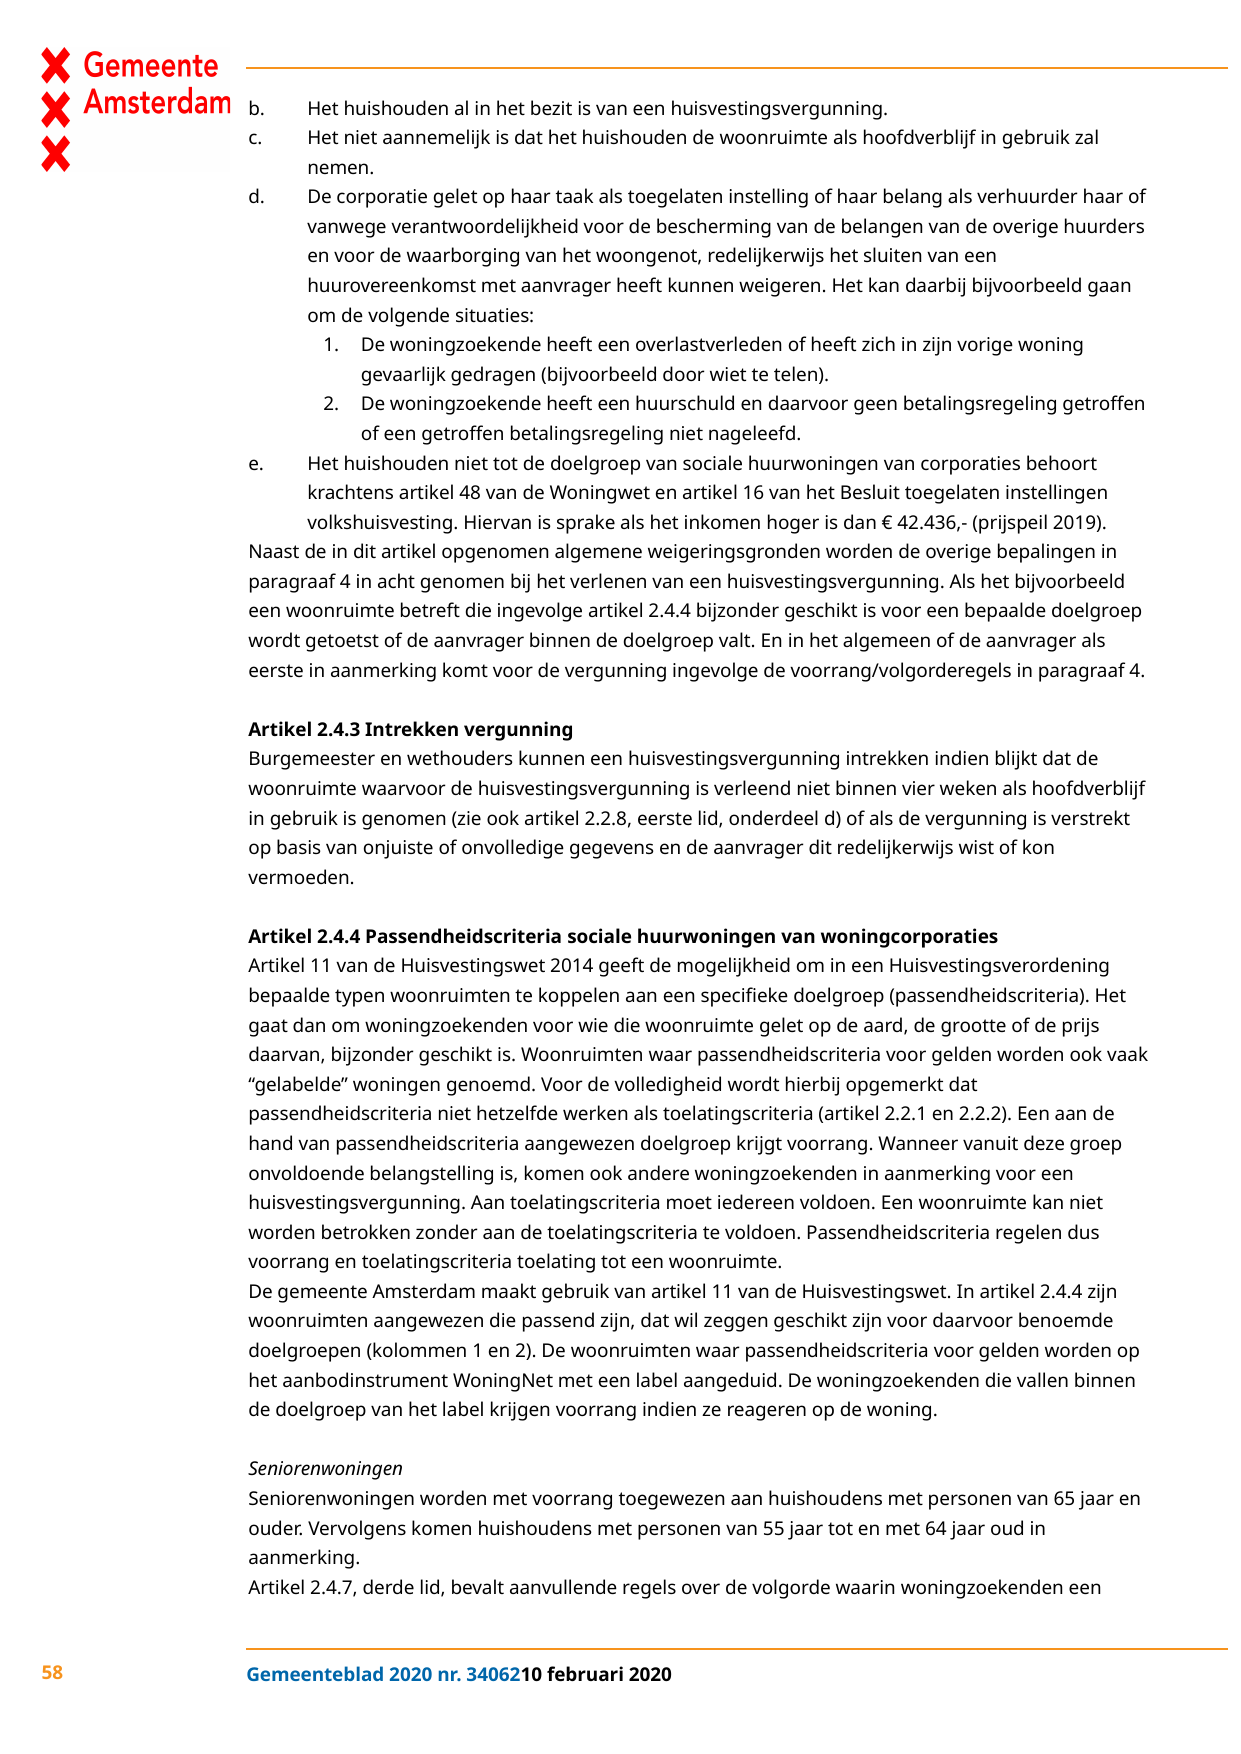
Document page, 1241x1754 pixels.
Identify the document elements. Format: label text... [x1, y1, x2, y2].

list Het huishouden al in het bezit is van een huisvestingsvergunning. [248, 95, 1152, 121]
text Seniorenwoningen worden met voorrang toegewezen aan huishoudens met personen van 65 jaar en ouder. Vervolgens komen huishoudens met personen van 55 jaar tot en met 64 jaar oud in aanmerking. [248, 1485, 1152, 1570]
list De woningzoekende heeft een overlastverleden of heeft zich in zijn vorige woning gevaarlijk gedragen (bijvoorbeeld door wiet te telen). [323, 331, 1152, 387]
text Seniorenwoningen [248, 1456, 1152, 1481]
text Naast de in dit artikel opgenomen algemene weigeringsgronden worden de overige bepalingen in paragraaf 4 in acht genomen bij het verlenen van een huisvestingsvergunning. Als het bijvoorbeeld een woonruimte betreft die ingevolge artikel 2.4.4 bijzonder geschikt is voor een bepaalde doelgroep wordt getoetst of de aanvrager binnen de doelgroep valt. En in het algemeen of de aanvrager als eerste in aanmerking komt voor de vergunning ingevolge de voorrang/volgorderegels in paragraaf 4. [248, 538, 1152, 683]
picture [41, 47, 231, 172]
list Het niet aannemelijk is dat het huishouden de woonruimte als hoofdverblijf in gebruik zal nemen. [248, 124, 1152, 180]
text Artikel 2.4.4 Passendheidscriteria sociale huurwoningen van woningcorporaties [248, 923, 1152, 949]
text Artikel 2.4.3 Intrekken vergunning [248, 716, 1152, 742]
list De corporatie gelet op haar taak als toegelaten instelling of haar belang als verhuurder haar of vanwege verantwoordelijkheid voor de bescherming van de belangen van de overige huurders en voor de waarborging van het woongenot, redelijkerwijs het sluiten van een huurovereenkomst met aanvrager heeft kunnen weigeren. Het kan daarbij bijvoorbeeld gaan om de volgende situaties: [248, 183, 1152, 328]
text Burgemeester en wethouders kunnen een huisvestingsvergunning intrekken indien blijkt dat de woonruimte waarvoor de huisvestingsvergunning is verleend niet binnen vier weken als hoofdverblijf in gebruik is genomen (zie ook artikel 2.2.8, eerste lid, onderdeel d) of als de vergunning is verstrekt op basis van onjuiste of onvolledige gegevens en de aanvrager dit redelijkerwijs wist of kon vermoeden. [248, 746, 1152, 890]
text De gemeente Amsterdam maakt gebruik van artikel 11 van de Huisvestingswet. In artikel 2.4.4 zijn woonruimten aangewezen die passend zijn, dat wil zeggen geschikt zijn voor daarvoor benoemde doelgroepen (kolommen 1 en 2). De woonruimten waar passendheidscriteria voor gelden worden op het aanbodinstrument WoningNet met een label aangeduid. De woningzoekenden die vallen binnen de doelgroep van het label krijgen voorrang indien ze reageren op de woning. [248, 1278, 1152, 1422]
list Het huishouden niet tot de doelgroep van sociale huurwoningen van corporaties behoort krachtens artikel 48 van de Woningwet en artikel 16 van het Besluit toegelaten instellingen volkshuisvesting. Hiervan is sprake als het inkomen hoger is dan € 42.436,- (prijspeil 2019). [248, 450, 1152, 535]
text Artikel 2.4.7, derde lid, bevalt aanvullende regels over de volgorde waarin woningzoekenden een [248, 1574, 1152, 1600]
text Artikel 11 van de Huisvestingswet 2014 geeft de mogelijkheid om in een Huisvestingsverordening bepaalde typen woonruimten te koppelen aan een specifieke doelgroep (passendheidscriteria). Het gaat dan om woningzoekenden voor wie die woonruimte gelet op de aard, de grootte of de prijs daarvan, bijzonder geschikt is. Woonruimten waar passendheidscriteria voor gelden worden ook vaak “gelabelde” woningen genoemd. Voor de volledigheid wordt hierbij opgemerkt dat passendheidscriteria niet hetzelfde werken als toelatingscriteria (artikel 2.2.1 en 2.2.2). Een aan de hand van passendheidscriteria aangewezen doelgroep krijgt voorrang. Wanneer vanuit deze groep onvoldoende belangstelling is, komen ook andere woningzoekenden in aanmerking voor een huisvestingsvergunning. Aan toelatingscriteria moet iedereen voldoen. Een woonruimte kan niet worden betrokken zonder aan de toelatingscriteria te voldoen. Passendheidscriteria regelen dus voorrang en toelatingscriteria toelating tot een woonruimte. [248, 953, 1152, 1274]
list De woningzoekende heeft een huurschuld en daarvoor geen betalingsregeling getroffen of een getroffen betalingsregeling niet nageleefd. [323, 391, 1152, 446]
